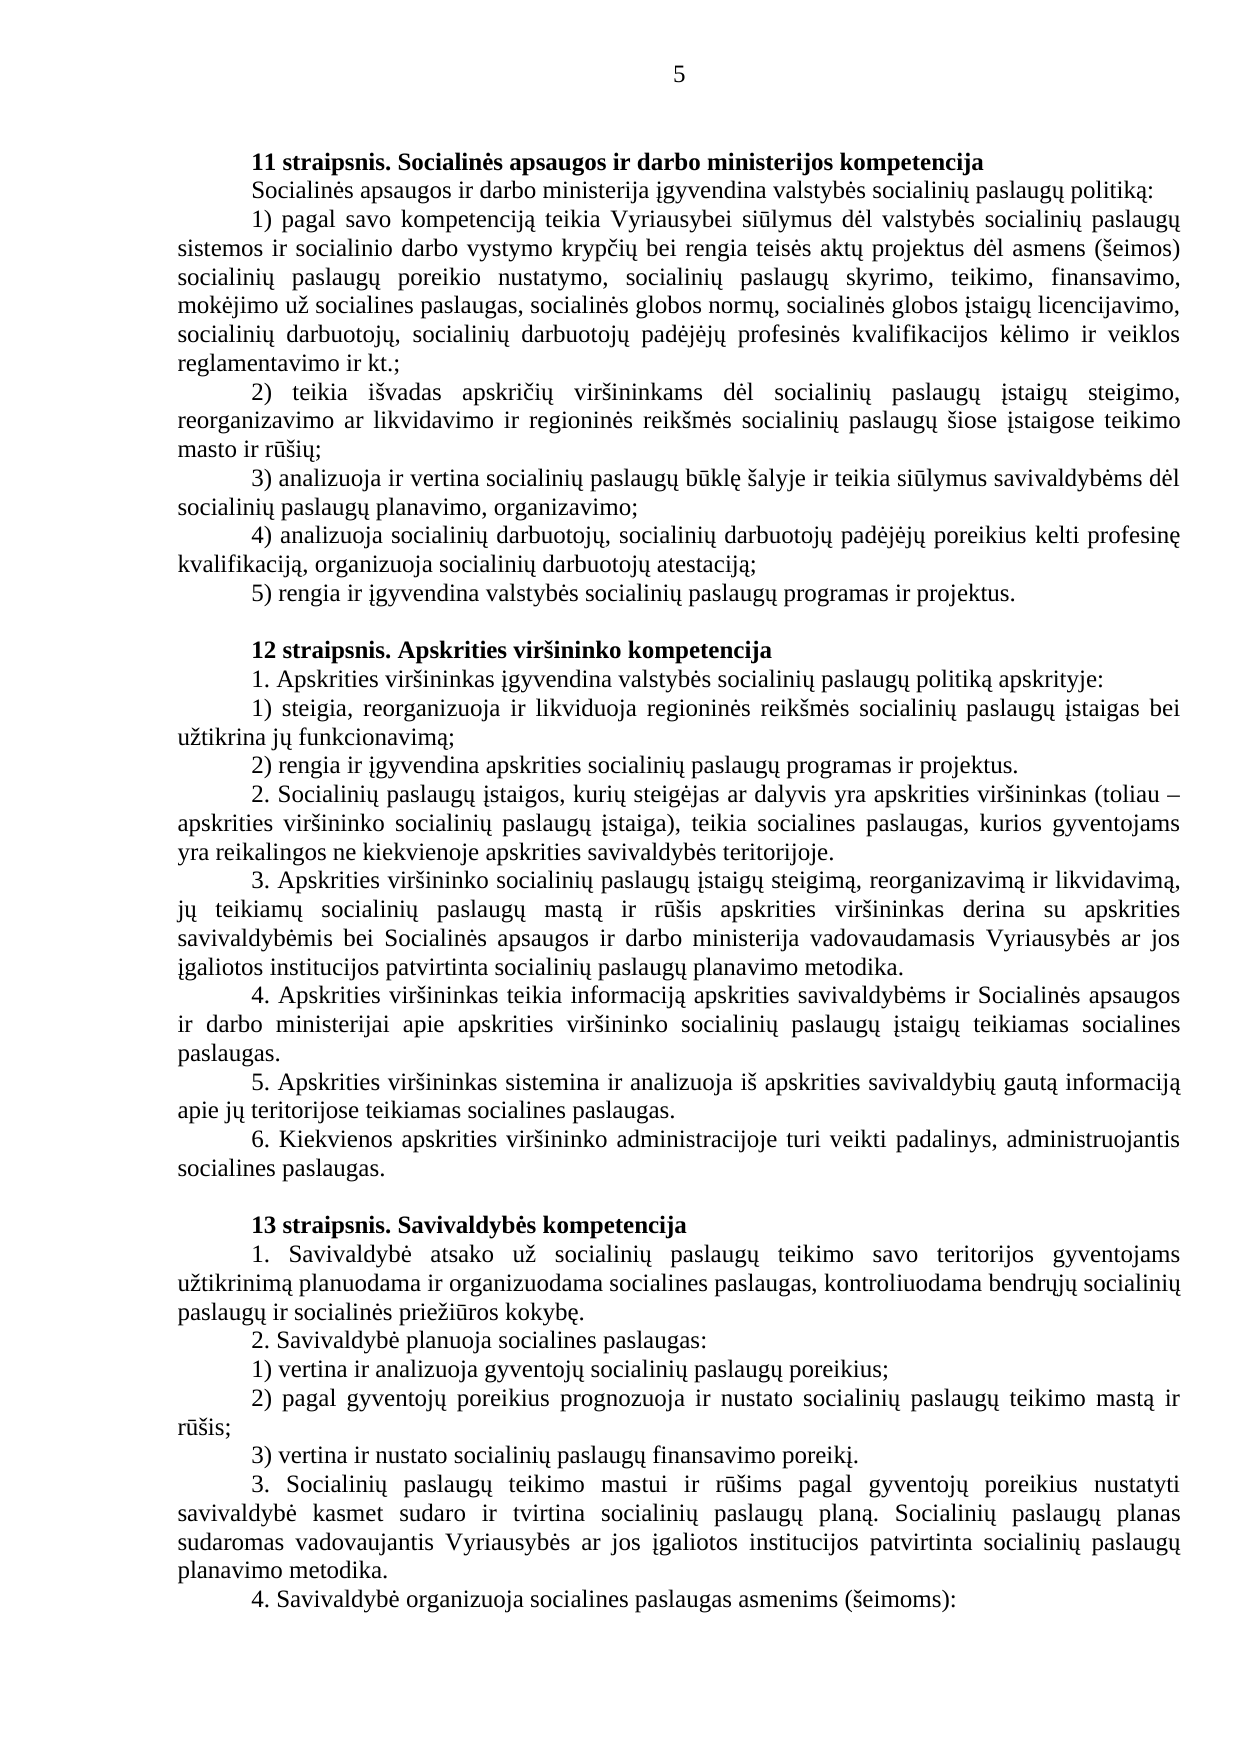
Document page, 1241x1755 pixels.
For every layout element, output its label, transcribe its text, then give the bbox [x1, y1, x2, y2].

text 4) analizuoja socialinių darbuotojų, socialinių darbuotojų padėjėjų poreikius kelti profesinę kvalifikaciją, organizuoja socialinių darbuotojų atestaciją; [177, 521, 1181, 578]
text 11 straipsnis. Socialinės apsaugos ir darbo ministerijos kompetencija [177, 147, 1181, 176]
text 12 straipsnis. Apskrities viršininko kompetencija [177, 636, 1181, 664]
text 2) teikia išvadas apskričių viršininkams dėl socialinių paslaugų įstaigų steigimo, reorganizavimo ar likvidavimo ir regioninės reikšmės socialinių paslaugų šiose įstaigose teikimo masto ir rūšių; [177, 377, 1181, 463]
text 3. Apskrities viršininko socialinių paslaugų įstaigų steigimą, reorganizavimą ir likvidavimą, jų teikiamų socialinių paslaugų mastą ir rūšis apskrities viršininkas derina su apskrities savivaldybėmis bei Socialinės apsaugos ir darbo ministerija vadovaudamasis Vyriausybės ar jos įgaliotos institucijos patvirtinta socialinių paslaugų planavimo metodika. [177, 866, 1181, 981]
text 1) vertina ir analizuoja gyventojų socialinių paslaugų poreikius; [177, 1354, 1181, 1383]
text 5) rengia ir įgyvendina valstybės socialinių paslaugų programas ir projektus. [177, 578, 1181, 607]
text 1. Apskrities viršininkas įgyvendina valstybės socialinių paslaugų politiką apskrityje: [177, 664, 1181, 693]
text 1) pagal savo kompetenciją teikia Vyriausybei siūlymus dėl valstybės socialinių paslaugų sistemos ir socialinio darbo vystymo krypčių bei rengia teisės aktų projektus dėl asmens (šeimos) socialinių paslaugų poreikio nustatymo, socialinių paslaugų skyrimo, teikimo, finansavimo, mokėjimo už socialines paslaugas, socialinės globos normų, socialinės globos įstaigų licencijavimo, socialinių darbuotojų, socialinių darbuotojų padėjėjų profesinės kvalifikacijos kėlimo ir veiklos reglamentavimo ir kt.; [177, 204, 1181, 377]
text Socialinės apsaugos ir darbo ministerija įgyvendina valstybės socialinių paslaugų politiką: [177, 176, 1181, 204]
text 13 straipsnis. Savivaldybės kompetencija [177, 1211, 1181, 1239]
text 6. Kiekvienos apskrities viršininko administracijoje turi veikti padalinys, administruojantis socialines paslaugas. [177, 1124, 1181, 1182]
text 5. Apskrities viršininkas sistemina ir analizuoja iš apskrities savivaldybių gautą informaciją apie jų teritorijose teikiamas socialines paslaugas. [177, 1067, 1181, 1124]
text 3. Socialinių paslaugų teikimo mastui ir rūšims pagal gyventojų poreikius nustatyti savivaldybė kasmet sudaro ir tvirtina socialinių paslaugų planą. Socialinių paslaugų planas sudaromas vadovaujantis Vyriausybės ar jos įgaliotos institucijos patvirtinta socialinių paslaugų planavimo metodika. [177, 1469, 1181, 1584]
text 3) analizuoja ir vertina socialinių paslaugų būklę šalyje ir teikia siūlymus savivaldybėms dėl socialinių paslaugų planavimo, organizavimo; [177, 463, 1181, 521]
text 2) pagal gyventojų poreikius prognozuoja ir nustato socialinių paslaugų teikimo mastą ir rūšis; [177, 1383, 1181, 1441]
text 4. Apskrities viršininkas teikia informaciją apskrities savivaldybėms ir Socialinės apsaugos ir darbo ministerijai apie apskrities viršininko socialinių paslaugų įstaigų teikiamas socialines paslaugas. [177, 981, 1181, 1067]
text 1) steigia, reorganizuoja ir likviduoja regioninės reikšmės socialinių paslaugų įstaigas bei užtikrina jų funkcionavimą; [177, 693, 1181, 751]
text 1. Savivaldybė atsako už socialinių paslaugų teikimo savo teritorijos gyventojams užtikrinimą planuodama ir organizuodama socialines paslaugas, kontroliuodama bendrųjų socialinių paslaugų ir socialinės priežiūros kokybę. [177, 1239, 1181, 1326]
text 2. Socialinių paslaugų įstaigos, kurių steigėjas ar dalyvis yra apskrities viršininkas (toliau – apskrities viršininko socialinių paslaugų įstaiga), teikia socialines paslaugas, kurios gyventojams yra reikalingos ne kiekvienoje apskrities savivaldybės teritorijoje. [177, 779, 1181, 866]
text 2) rengia ir įgyvendina apskrities socialinių paslaugų programas ir projektus. [177, 751, 1181, 779]
text 2. Savivaldybė planuoja socialines paslaugas: [177, 1326, 1181, 1354]
text 4. Savivaldybė organizuoja socialines paslaugas asmenims (šeimoms): [177, 1584, 1181, 1613]
text 3) vertina ir nustato socialinių paslaugų finansavimo poreikį. [177, 1441, 1181, 1469]
